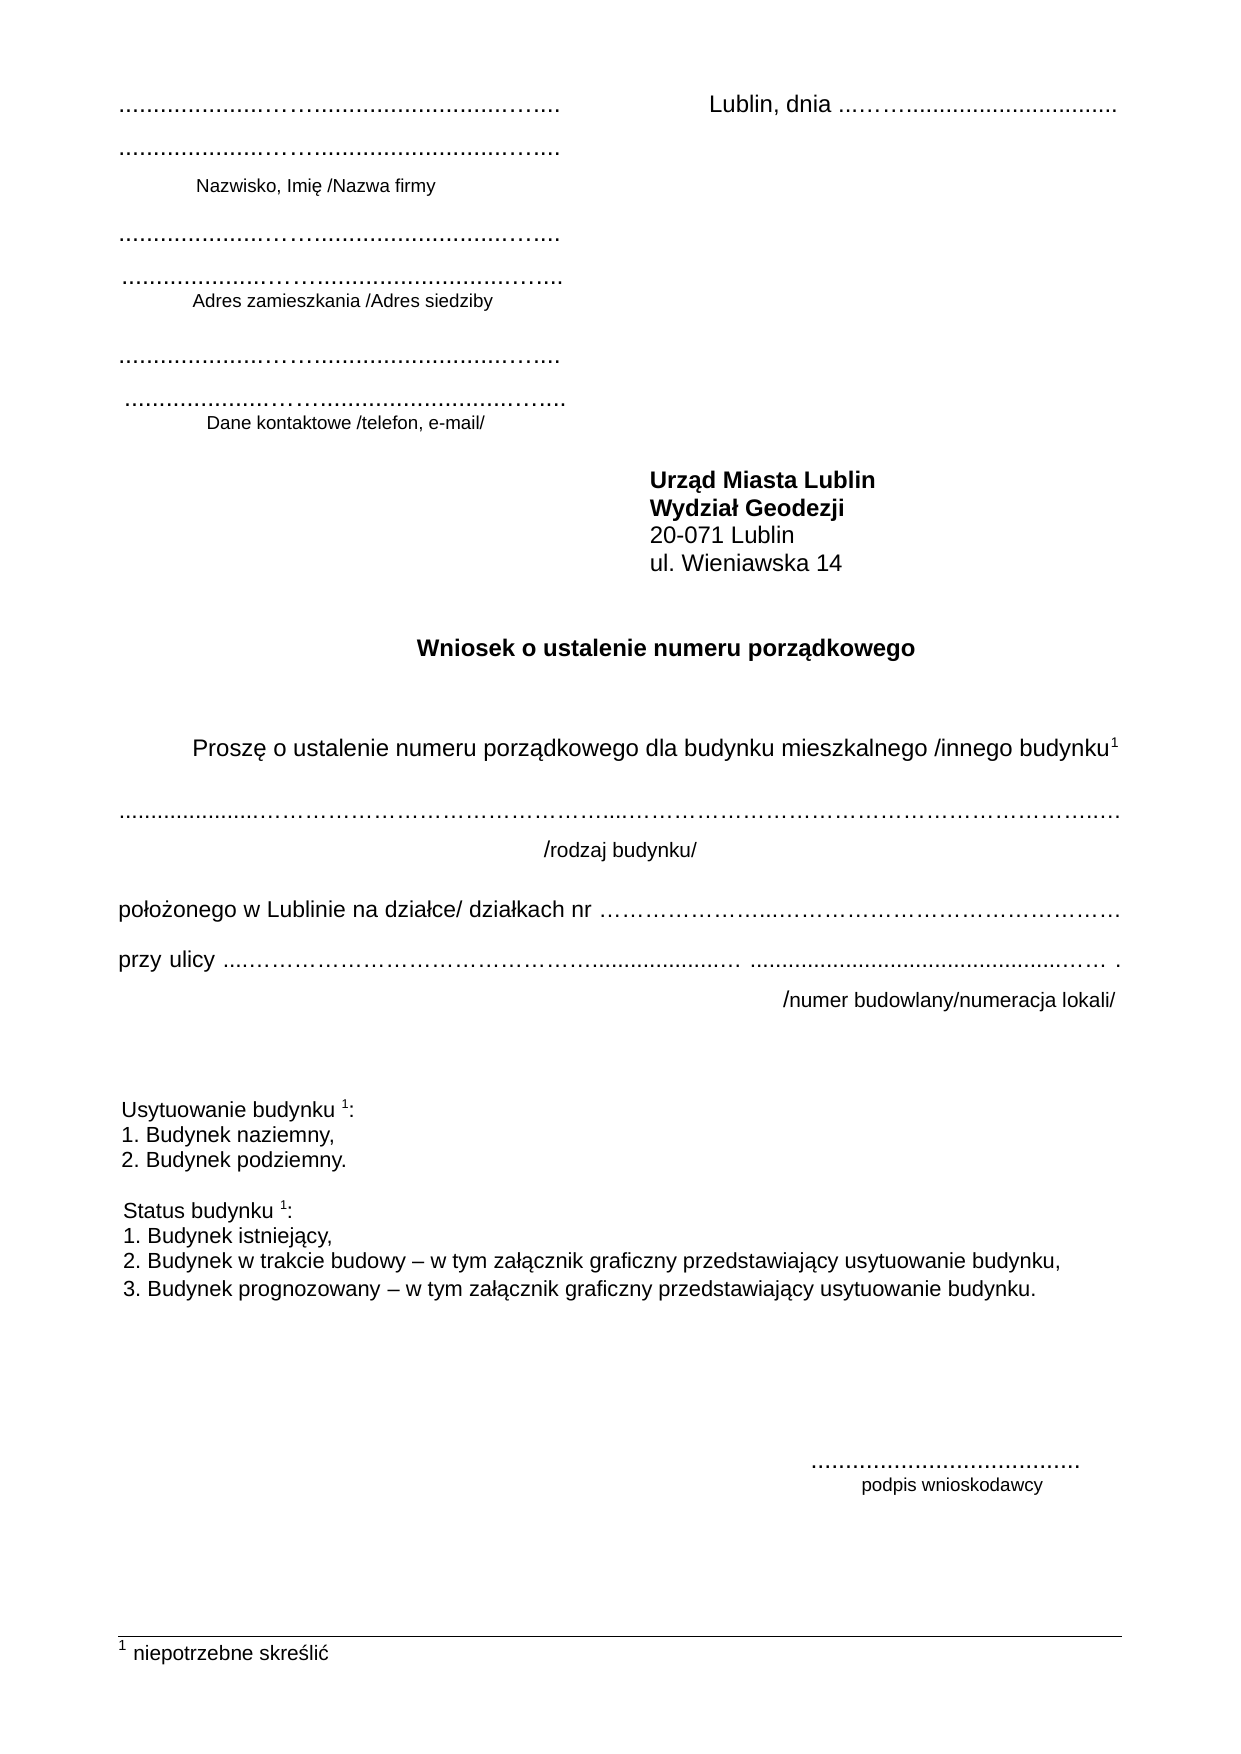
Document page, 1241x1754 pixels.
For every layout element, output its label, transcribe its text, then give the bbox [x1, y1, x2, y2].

text .....................……............................….... [118, 218, 1119, 247]
text .....................……............................….... Lublin, dnia ...……................................ [118, 88, 1119, 117]
text Urząd Miasta Lublin Wydział Geodezji 20-071 Lublin ul. Wieniawska 14 [649, 466, 1122, 576]
text Nazwisko, Imię /Nazwa firmy [118, 175, 1122, 218]
text podpis wnioskodawcy [82, 1473, 1122, 1495]
text położonego w Lublinie na działce/ działkach nr …………………...……………………………………… przy ulicy ....………………………………………....................… .................................................…… . /numer budowlany/numeracja lokali/ [118, 876, 1122, 1012]
text .....................……............................….... [118, 340, 1119, 369]
text ......................………………………………………....……………………………………………………..… /rodzaj budynku/ [118, 776, 1122, 862]
text .....................……............................….... Dane kontaktowe /telefon, e-mail/ [118, 383, 573, 433]
text Wniosek o ustalenie numeru porządkowego [210, 634, 1122, 661]
text Proszę o ustalenie numeru porządkowego dla budynku mieszkalnego /innego budynku1 [118, 733, 1122, 762]
text .....................……............................….... Adres zamieszkania /Adres siedziby [118, 261, 567, 340]
text ....................................... [82, 1445, 1122, 1473]
list Status budynku 1: 1. Budynek istniejący, 2. Budynek w trakcie budowy – w tym załącznik graficzny przedstawiający usytuowanie budynku, 3. Budynek prognozowany – w tym załącznik graficzny przedstawiający usytuowanie budynku. [85, 1198, 1122, 1301]
text .....................……............................….... [118, 132, 1119, 160]
text Usytuowanie budynku 1: 1. Budynek naziemny, 2. Budynek podziemny. [121, 1097, 1122, 1173]
